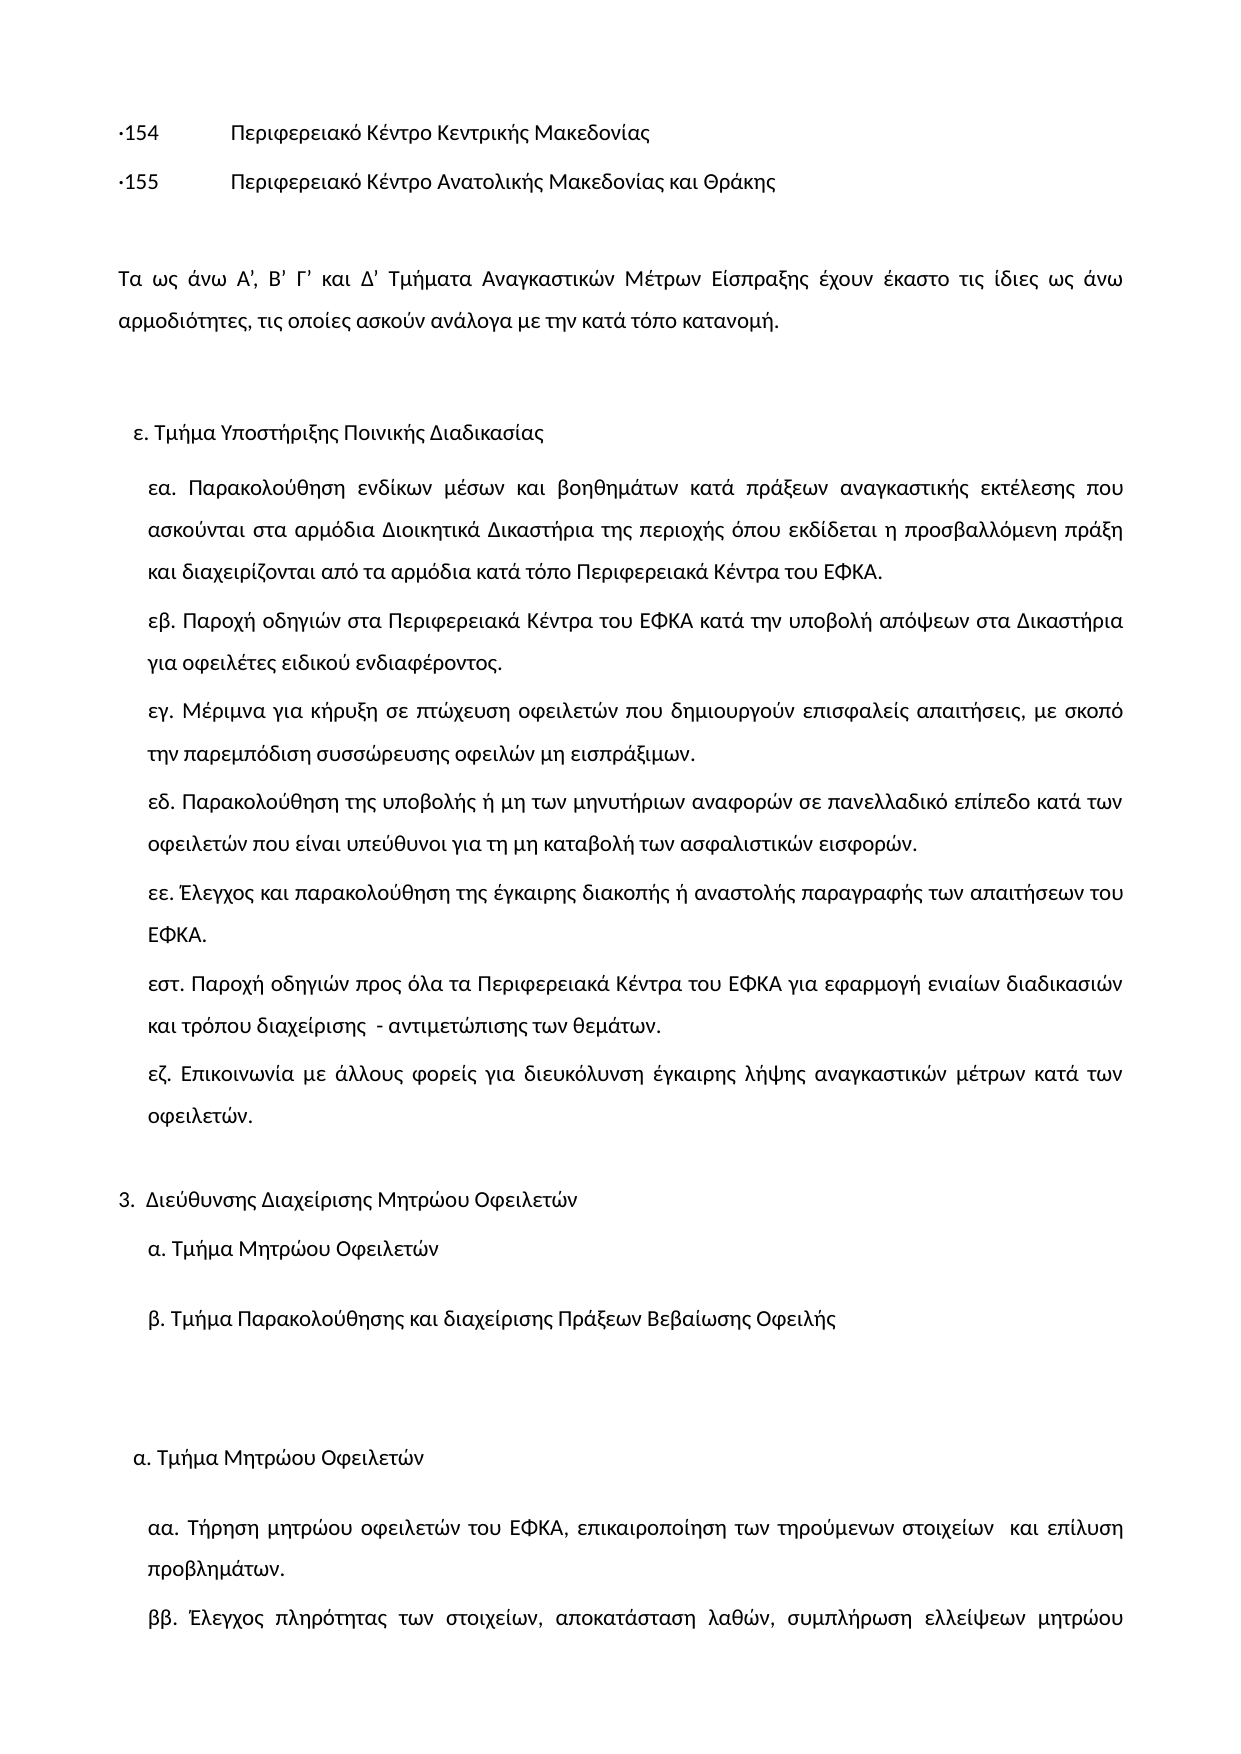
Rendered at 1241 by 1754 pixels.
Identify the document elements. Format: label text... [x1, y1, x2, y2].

text εδ. Παρακολούθηση της υποβολής ή μη των μηνυτήριων αναφορών σε πανελλαδικό επίπεδο κατά των οφειλετών που είναι υπεύθυνοι για τη μη καταβολή των ασφαλιστικών εισφορών. [148, 787, 1124, 857]
text α. Τμήμα Μητρώου Οφειλετών [133, 1443, 1124, 1471]
text α. Τμήμα Μητρώου Οφειλετών [148, 1234, 1124, 1262]
text Τα ως άνω Α’, Β’ Γ’ και Δ’ Τμήματα Αναγκαστικών Μέτρων Είσπραξης έχουν έκαστο τις ίδιες ως άνω αρμοδιότητες, τις οποίες ασκούν ανάλογα με την κατά τόπο κατανομή. [118, 264, 1124, 334]
text αα. Τήρηση μητρώου οφειλετών του ΕΦΚΑ, επικαιροποίηση των τηρούμενων στοιχείων και επίλυση προβλημάτων. [148, 1513, 1124, 1583]
text ε. Τμήμα Υποστήριξης Ποινικής Διαδικασίας [133, 414, 1124, 446]
text β. Τμήμα Παρακολούθησης και διαχείρισης Πράξεων Βεβαίωσης Οφειλής [148, 1304, 1124, 1332]
text εα. Παρακολούθηση ενδίκων μέσων και βοηθημάτων κατά πράξεων αναγκαστικής εκτέλεσης που ασκούνται στα αρμόδια Διοικητικά Δικαστήρια της περιοχής όπου εκδίδεται η προσβαλλόμενη πράξη και διαχειρίζονται από τα αρμόδια κατά τόπο Περιφερειακά Κέντρα του ΕΦΚΑ. [148, 473, 1124, 585]
list Περιφερειακό Κέντρο Κεντρικής Μακεδονίας [118, 118, 1124, 146]
text 3. Διεύθυνσης Διαχείρισης Μητρώου Οφειλετών [118, 1186, 1122, 1213]
text εε. Έλεγχος και παρακολούθηση της έγκαιρης διακοπής ή αναστολής παραγραφής των απαιτήσεων του ΕΦΚΑ. [148, 878, 1124, 948]
list Περιφερειακό Κέντρο Ανατολικής Μακεδονίας και Θράκης [118, 167, 1124, 195]
text ββ. Έλεγχος πληρότητας των στοιχείων, αποκατάσταση λαθών, συμπλήρωση ελλείψεων μητρώου [148, 1603, 1124, 1631]
text εγ. Μέριμνα για κήρυξη σε πτώχευση οφειλετών που δημιουργούν επισφαλείς απαιτήσεις, με σκοπό την παρεμπόδιση συσσώρευσης οφειλών μη εισπράξιμων. [148, 697, 1124, 767]
text εστ. Παροχή οδηγιών προς όλα τα Περιφερειακά Κέντρα του ΕΦΚΑ για εφαρμογή ενιαίων διαδικασιών και τρόπου διαχείρισης - αντιμετώπισης των θεμάτων. [148, 969, 1124, 1039]
text εζ. Επικοινωνία με άλλους φορείς για διευκόλυνση έγκαιρης λήψης αναγκαστικών μέτρων κατά των οφειλετών. [148, 1059, 1124, 1129]
text εβ. Παροχή οδηγιών στα Περιφερειακά Κέντρα του ΕΦΚΑ κατά την υποβολή απόψεων στα Δικαστήρια για οφειλέτες ειδικού ενδιαφέροντος. [148, 606, 1124, 676]
